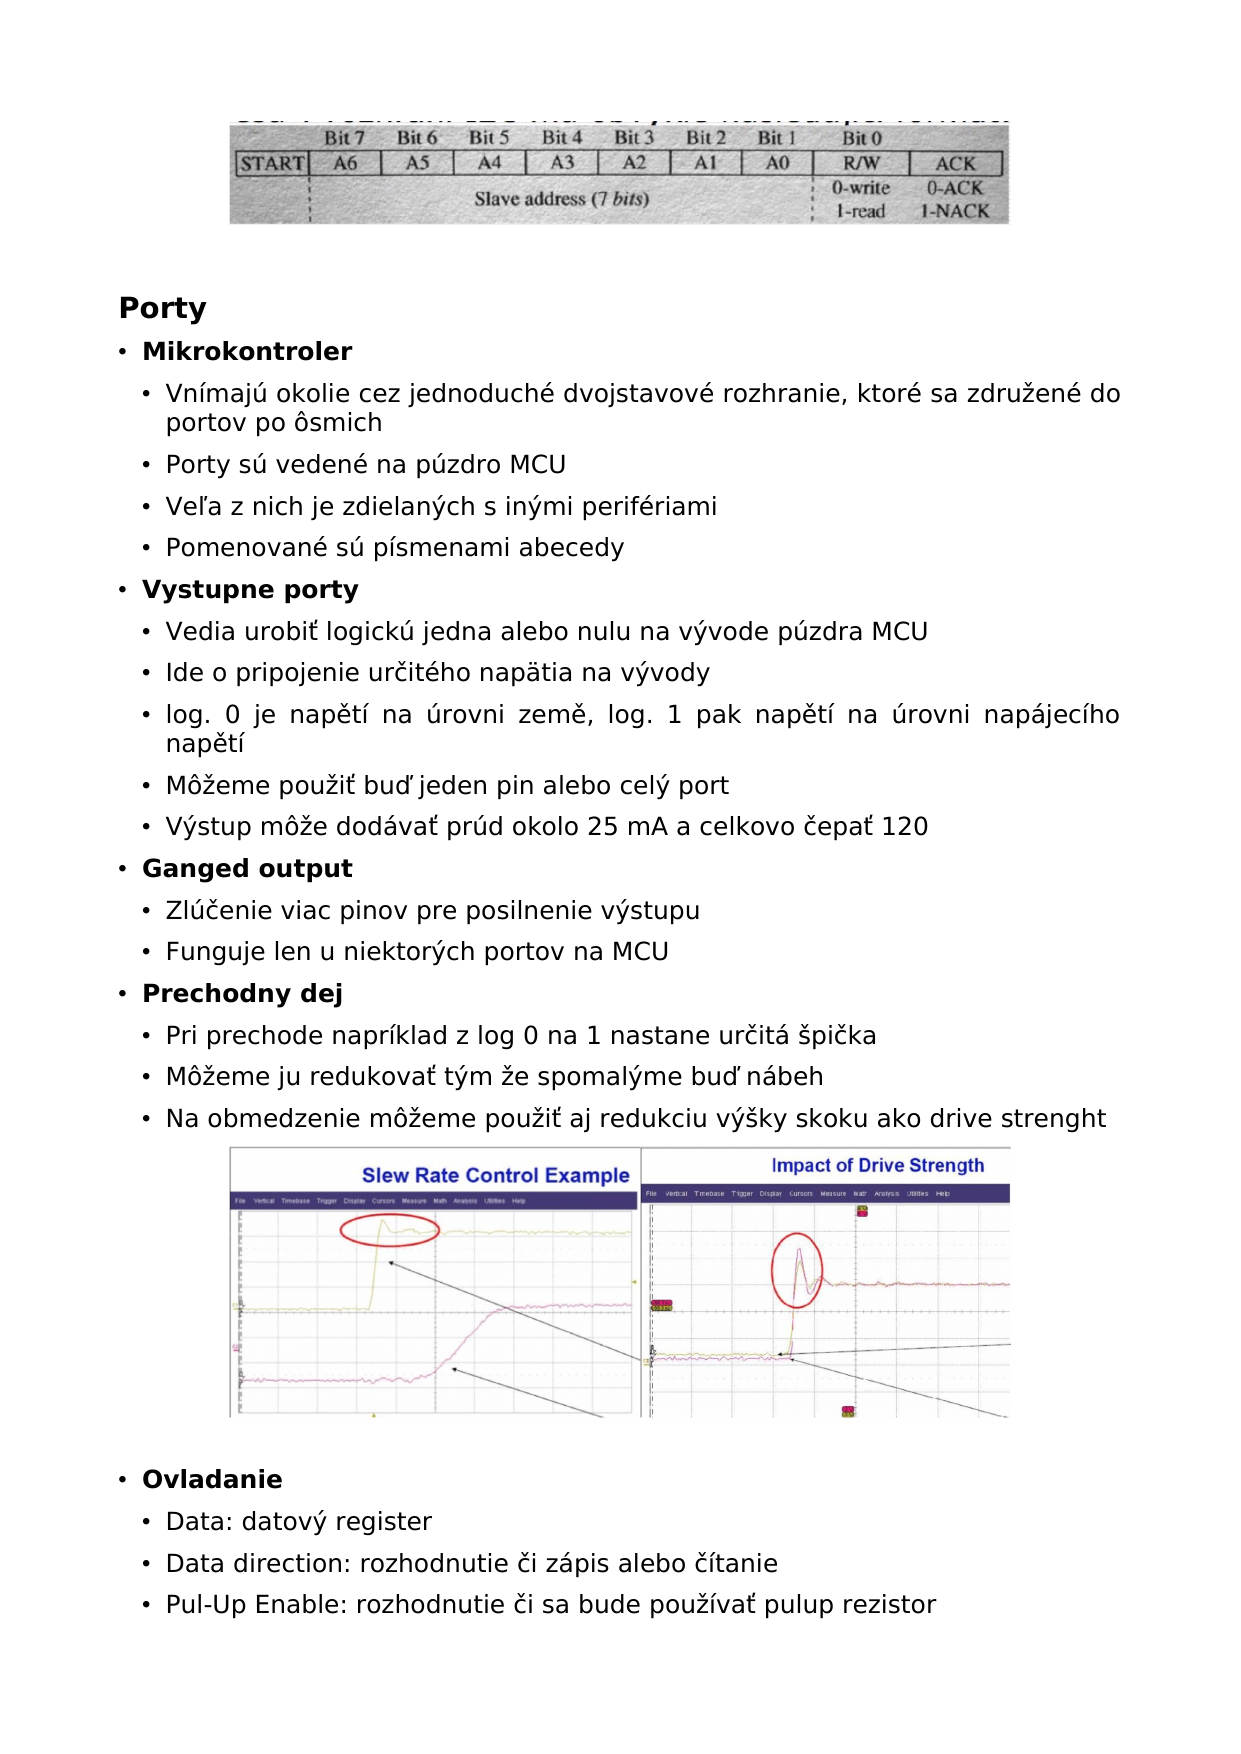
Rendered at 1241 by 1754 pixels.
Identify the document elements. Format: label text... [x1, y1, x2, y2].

list Pomenované sú písmenami abecedy [142, 533, 1122, 562]
list Na obmedzenie môžeme použiť aj redukciu výšky skoku ako drive strenght [142, 1104, 1122, 1133]
list Veľa z nich je zdielaných s inými perifériami [142, 492, 1122, 521]
list Ovladanie [118, 1466, 1122, 1495]
list Môžeme ju redukovať tým že spomalýme buď nábeh [142, 1062, 1122, 1092]
list Data: datový register [142, 1507, 1122, 1536]
list Ganged output [118, 854, 1122, 883]
picture [229, 118, 1011, 225]
list Zlúčenie viac pinov pre posilnenie výstupu [142, 896, 1122, 925]
list log. 0 je napětí na úrovni země, log. 1 pak napětí na úrovni napájecího napětí [142, 700, 1122, 758]
list Výstup môže dodávať prúd okolo 25 mA a celkovo čepať 120 [142, 812, 1122, 842]
list Ide o pripojenie určitého napätia na vývody [142, 658, 1122, 687]
picture [229, 1145, 1011, 1424]
list Data direction: rozhodnutie či zápis alebo čítanie [142, 1549, 1122, 1578]
list Vnímajú okolie cez jednoduché dvojstavové rozhranie, ktoré sa združené do portov po ôsmich [142, 379, 1122, 437]
list Vedia urobiť logickú jedna alebo nulu na vývode púzdra MCU [142, 617, 1122, 646]
subtitle Porty [118, 291, 1122, 325]
list Porty sú vedené na púzdro MCU [142, 450, 1122, 479]
list Pri prechode napríklad z log 0 na 1 nastane určitá špička [142, 1021, 1122, 1050]
list Mikrokontroler [118, 337, 1122, 367]
list Prechodny dej [118, 979, 1122, 1008]
list Funguje len u niektorých portov na MCU [142, 937, 1122, 967]
list Vystupne porty [118, 575, 1122, 604]
list Pul-Up Enable: rozhodnutie či sa bude používať pulup rezistor [142, 1591, 1122, 1620]
list Môžeme použiť buď jeden pin alebo celý port [142, 771, 1122, 800]
